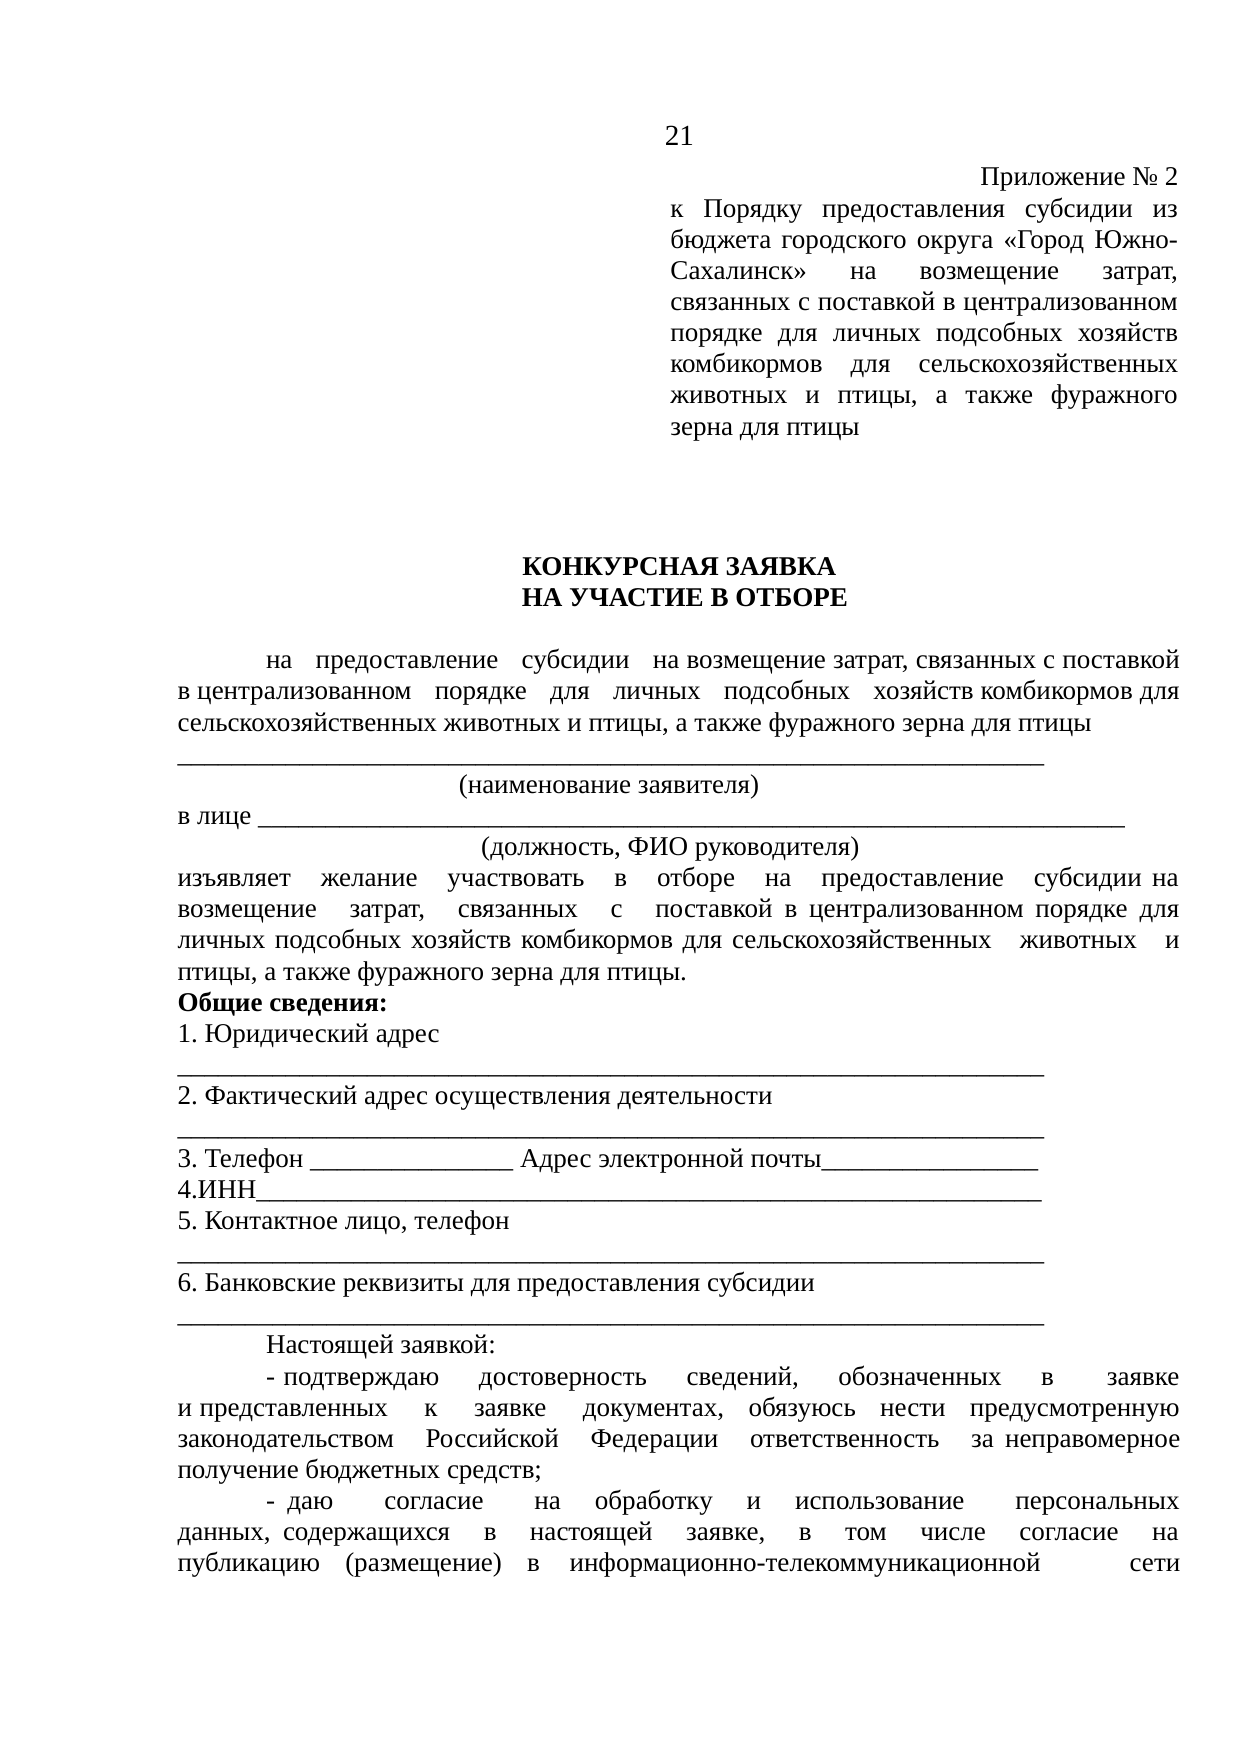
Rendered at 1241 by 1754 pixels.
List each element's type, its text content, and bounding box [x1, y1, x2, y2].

text - подтверждаю достоверность сведений, обозначенных в заявке и представленных к заявке документах, обязуюсь нести предусмотренную законодательством Российской Федерации ответственность за неправомерное получение бюджетных средств; [177, 1360, 1181, 1484]
text на предоставление субсидии на возмещение затрат, связанных с поставкой в централизованном порядке для личных подсобных хозяйств комбикормов для сельскохозяйственных животных и птицы, а также фуражного зерна для птицы [177, 643, 1181, 737]
table_header Приложение № 2 к Порядку предоставления субсидии из бюджета городского округа «Город Южно-Сахалинск» на возмещение затрат, связанных с поставкой в централизованном порядке для личных подсобных хозяйств комбикормов для сельскохозяйственных животных и птицы, а также фуражного зерна для птицы [667, 158, 1181, 444]
text КОНКУРСНАЯ ЗАЯВКА [177, 550, 1181, 581]
text 2. Фактический адрес осуществления деятельности ________________________________________________________________ [177, 1079, 1181, 1142]
text (наименование заявителя) [177, 768, 1181, 799]
text НА УЧАСТИЕ В ОТБОРЕ [177, 581, 1181, 612]
text в лице ________________________________________________________________ [177, 799, 1181, 830]
text 3. Телефон _______________ Адрес электронной почты________________ [177, 1142, 1181, 1173]
text ________________________________________________________________ [177, 737, 1181, 768]
text 4.ИНН__________________________________________________________ [177, 1173, 1181, 1204]
text Общие сведения: [177, 986, 1181, 1017]
text изъявляет желание участвовать в отборе на предоставление субсидии на возмещение затрат, связанных с поставкой в централизованном порядке для личных подсобных хозяйств комбикормов для сельскохозяйственных животных и птицы, а также фуражного зерна для птицы. [177, 861, 1181, 986]
text 6. Банковские реквизиты для предоставления субсидии [177, 1266, 1181, 1297]
text 1. Юридический адрес ________________________________________________________________ [177, 1017, 1181, 1079]
text 5. Контактное лицо, телефон ________________________________________________________________ [177, 1204, 1181, 1266]
text Настоящей заявкой: [177, 1328, 1181, 1360]
text - даю согласие на обработку и использование персональных данных, содержащихся в настоящей заявке, в том числе согласие на публикацию (размещение) в информационно-телекоммуникационной сети [177, 1484, 1181, 1578]
text (должность, ФИО руководителя) [177, 830, 1181, 861]
text ________________________________________________________________ [177, 1297, 1181, 1328]
